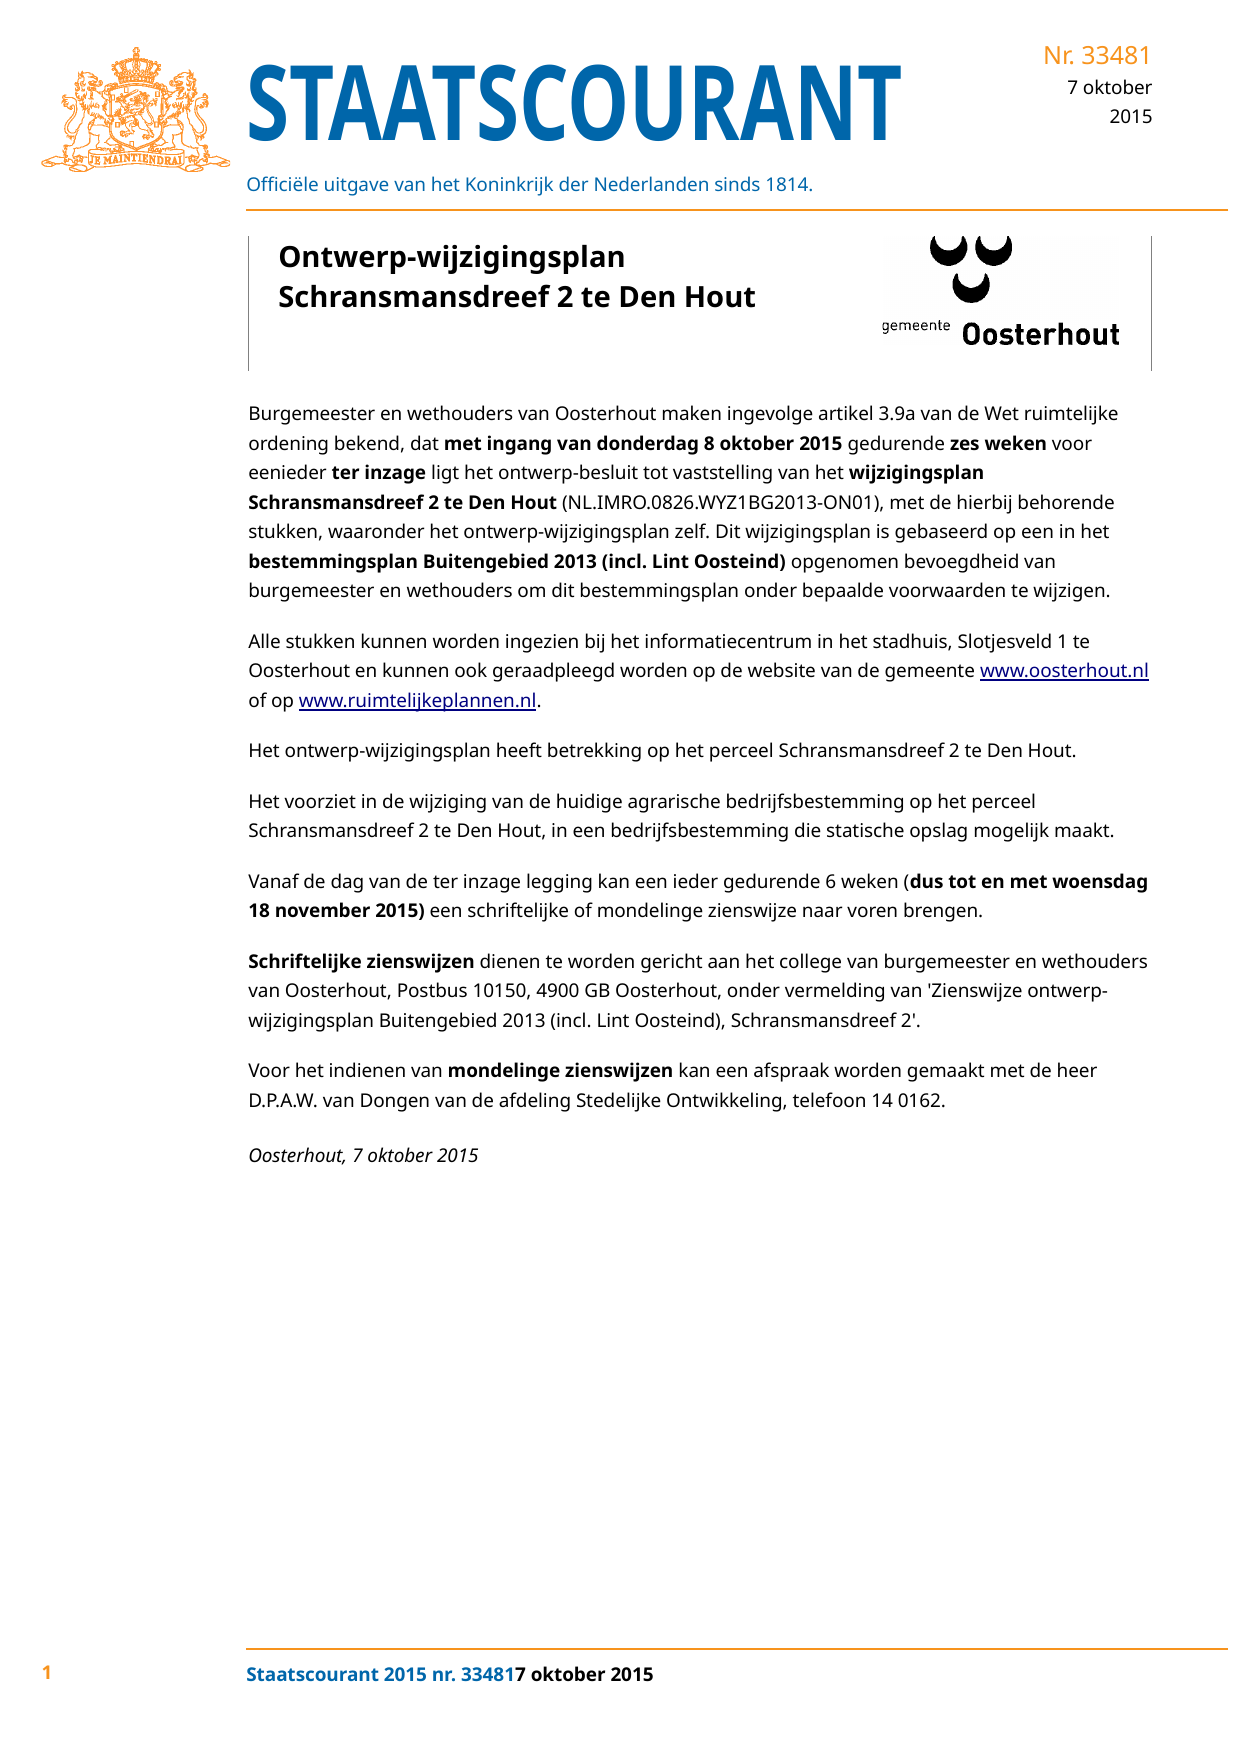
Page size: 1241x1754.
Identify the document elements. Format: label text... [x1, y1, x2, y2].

picture [882, 236, 1119, 345]
text Oosterhout, 7 oktober 2015 [248, 1142, 1152, 1168]
table_header Ontwerp-wijzigingsplan Schransmansdreef 2 te Den Hout [249, 236, 850, 371]
text Voor het indienen van mondelinge zienswijzen kan een afspraak worden gemaakt met de heer D.P.A.W. van Dongen van de afdeling Stedelijke Ontwikkeling, telefoon 14 0162. [248, 1058, 1152, 1113]
text Vanaf de dag van de ter inzage legging kan een ieder gedurende 6 weken (dus tot en met woensdag 18 november 2015) een schriftelijke of mondelinge zienswijze naar voren brengen. [248, 868, 1152, 923]
text Het voorziet in de wijziging van de huidige agrarische bedrijfsbestemming op het perceel Schransmansdreef 2 te Den Hout, in een bedrijfsbestemming die statische opslag mogelijk maakt. [248, 788, 1152, 843]
text Het ontwerp-wijzigingsplan heeft betrekking op het perceel Schransmansdreef 2 te Den Hout. [248, 738, 1152, 763]
text Alle stukken kunnen worden ingezien bij het informatiecentrum in het stadhuis, Slotjesveld 1 te Oosterhout en kunnen ook geraadpleegd worden op de website van de gemeente www.oosterhout.nl of op www.ruimtelijkeplannen.nl. [248, 628, 1152, 713]
picture [41, 47, 231, 172]
text Burgemeester en wethouders van Oosterhout maken ingevolge artikel 3.9a van de Wet ruimtelijke ordening bekend, dat met ingang van donderdag 8 oktober 2015 gedurende zes weken voor eenieder ter inzage ligt het ontwerp-besluit tot vaststelling van het wijzigingsplan Schransmansdreef 2 te Den Hout (NL.IMRO.0826.WYZ1BG2013-ON01), met de hierbij behorende stukken, waaronder het ontwerp-wijzigingsplan zelf. Dit wijzigingsplan is gebaseerd op een in het bestemmingsplan Buitengebied 2013 (incl. Lint Oosteind) opgenomen bevoegdheid van burgemeester en wethouders om dit bestemmingsplan onder bepaalde voorwaarden te wijzigen. [248, 400, 1152, 603]
table_header [850, 236, 1151, 371]
text Schriftelijke zienswijzen dienen te worden gericht aan het college van burgemeester en wethouders van Oosterhout, Postbus 10150, 4900 GB Oosterhout, onder vermelding van 'Zienswijze ontwerp-wijzigingsplan Buitengebied 2013 (incl. Lint Oosteind), Schransmansdreef 2'. [248, 948, 1152, 1033]
